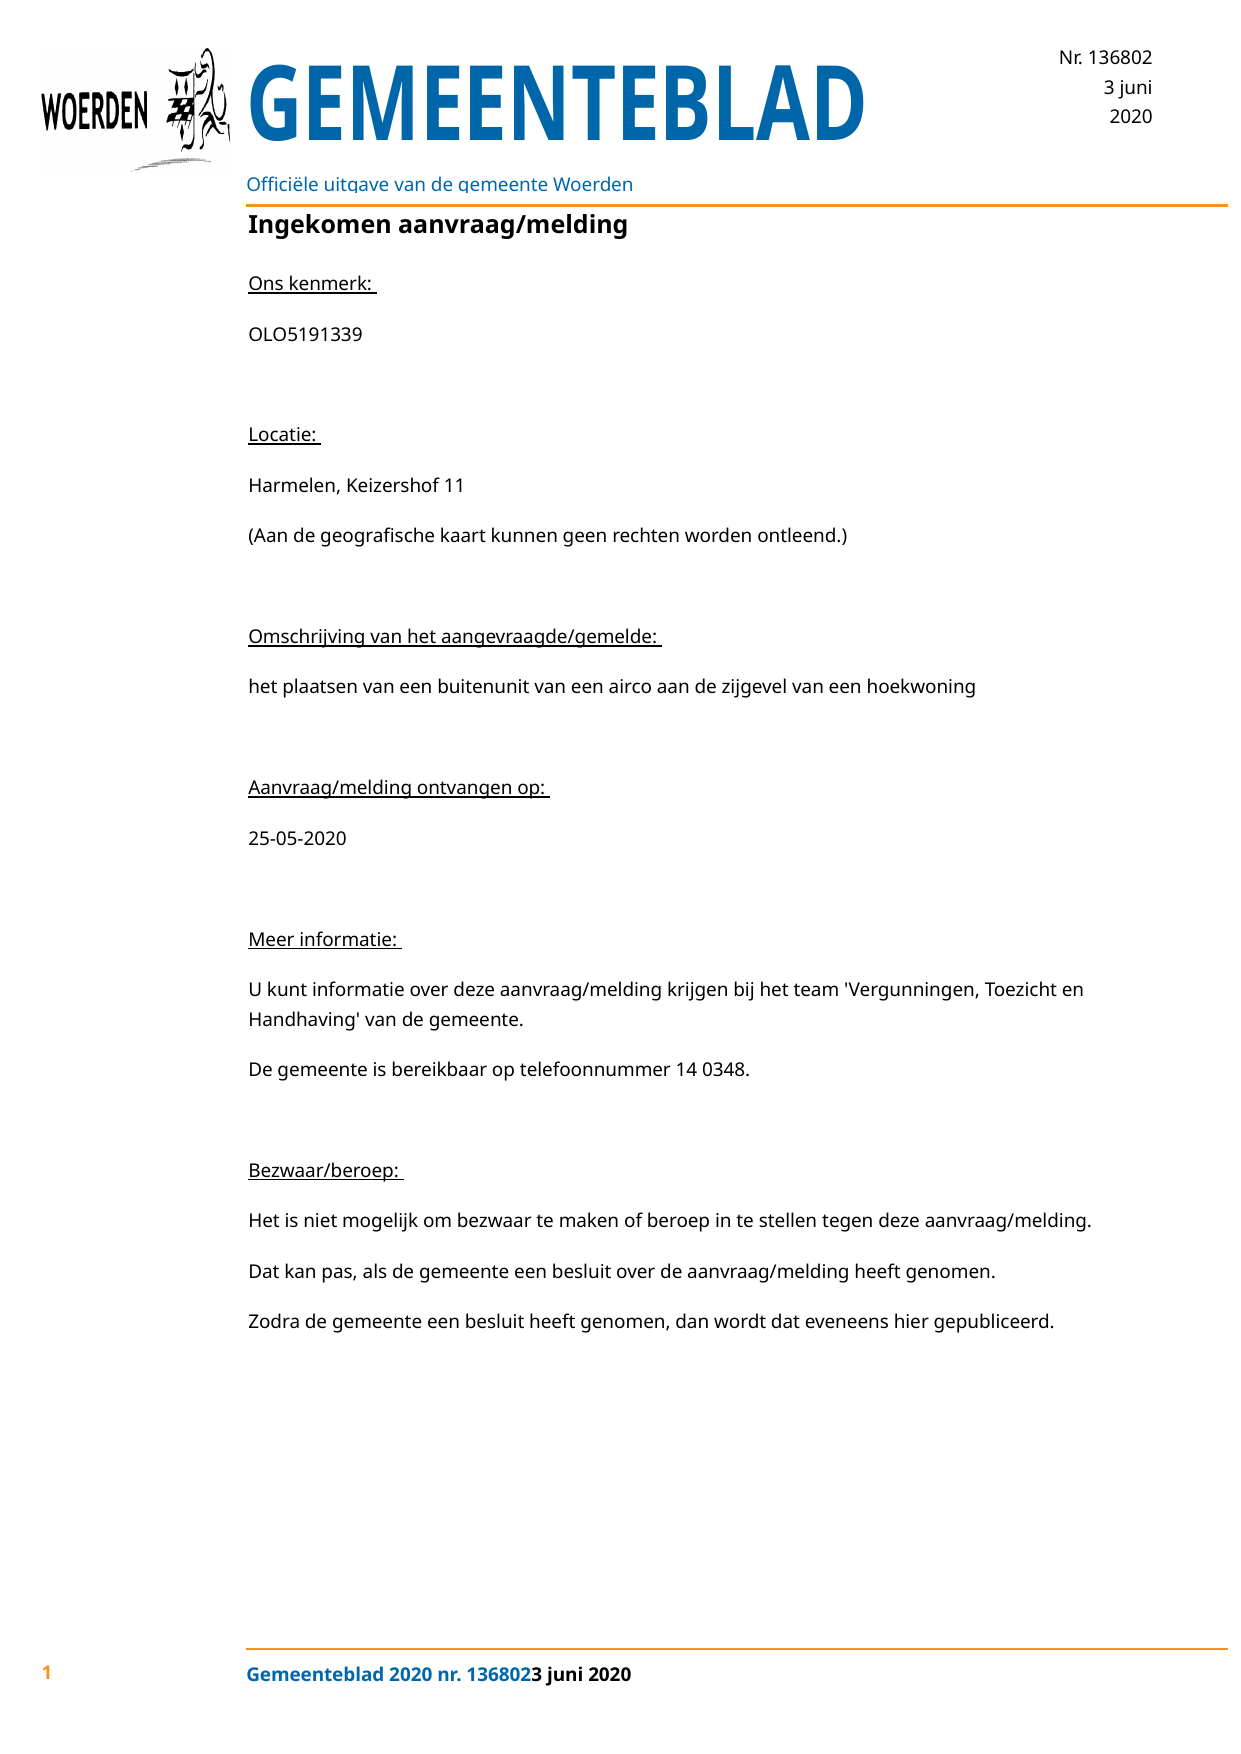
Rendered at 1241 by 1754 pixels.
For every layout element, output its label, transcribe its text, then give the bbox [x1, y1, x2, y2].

text Bezwaar/beroep: [248, 1157, 1152, 1183]
text OLO5191339 [248, 321, 1152, 346]
text (Aan de geografische kaart kunnen geen rechten worden ontleend.) [248, 522, 1152, 548]
text het plaatsen van een buitenunit van een airco aan de zijgevel van een hoekwoning [248, 674, 1152, 699]
text Harmelen, Keizershof 11 [248, 472, 1152, 498]
text Locatie: [248, 422, 1152, 447]
text Ons kenmerk: [248, 270, 1152, 296]
text Aanvraag/melding ontvangen op: [248, 774, 1152, 800]
text 25-05-2020 [248, 825, 1152, 851]
text Omschrijving van het aangevraagde/gemelde: [248, 623, 1152, 649]
text Zodra de gemeente een besluit heeft genomen, dan wordt dat eveneens hier gepubliceerd. [248, 1308, 1152, 1334]
text Ingekomen aanvraag/melding [248, 207, 1152, 241]
text Dat kan pas, als de gemeente een besluit over de aanvraag/melding heeft genomen. [248, 1258, 1152, 1283]
text U kunt informatie over deze aanvraag/melding krijgen bij het team 'Vergunningen, Toezicht en Handhaving' van de gemeente. [248, 976, 1152, 1031]
text Het is niet mogelijk om bezwaar te maken of beroep in te stellen tegen deze aanvraag/melding. [248, 1207, 1152, 1233]
picture [41, 47, 231, 172]
text De gemeente is bereikbaar op telefoonnummer 14 0348. [248, 1056, 1152, 1082]
text Meer informatie: [248, 926, 1152, 951]
